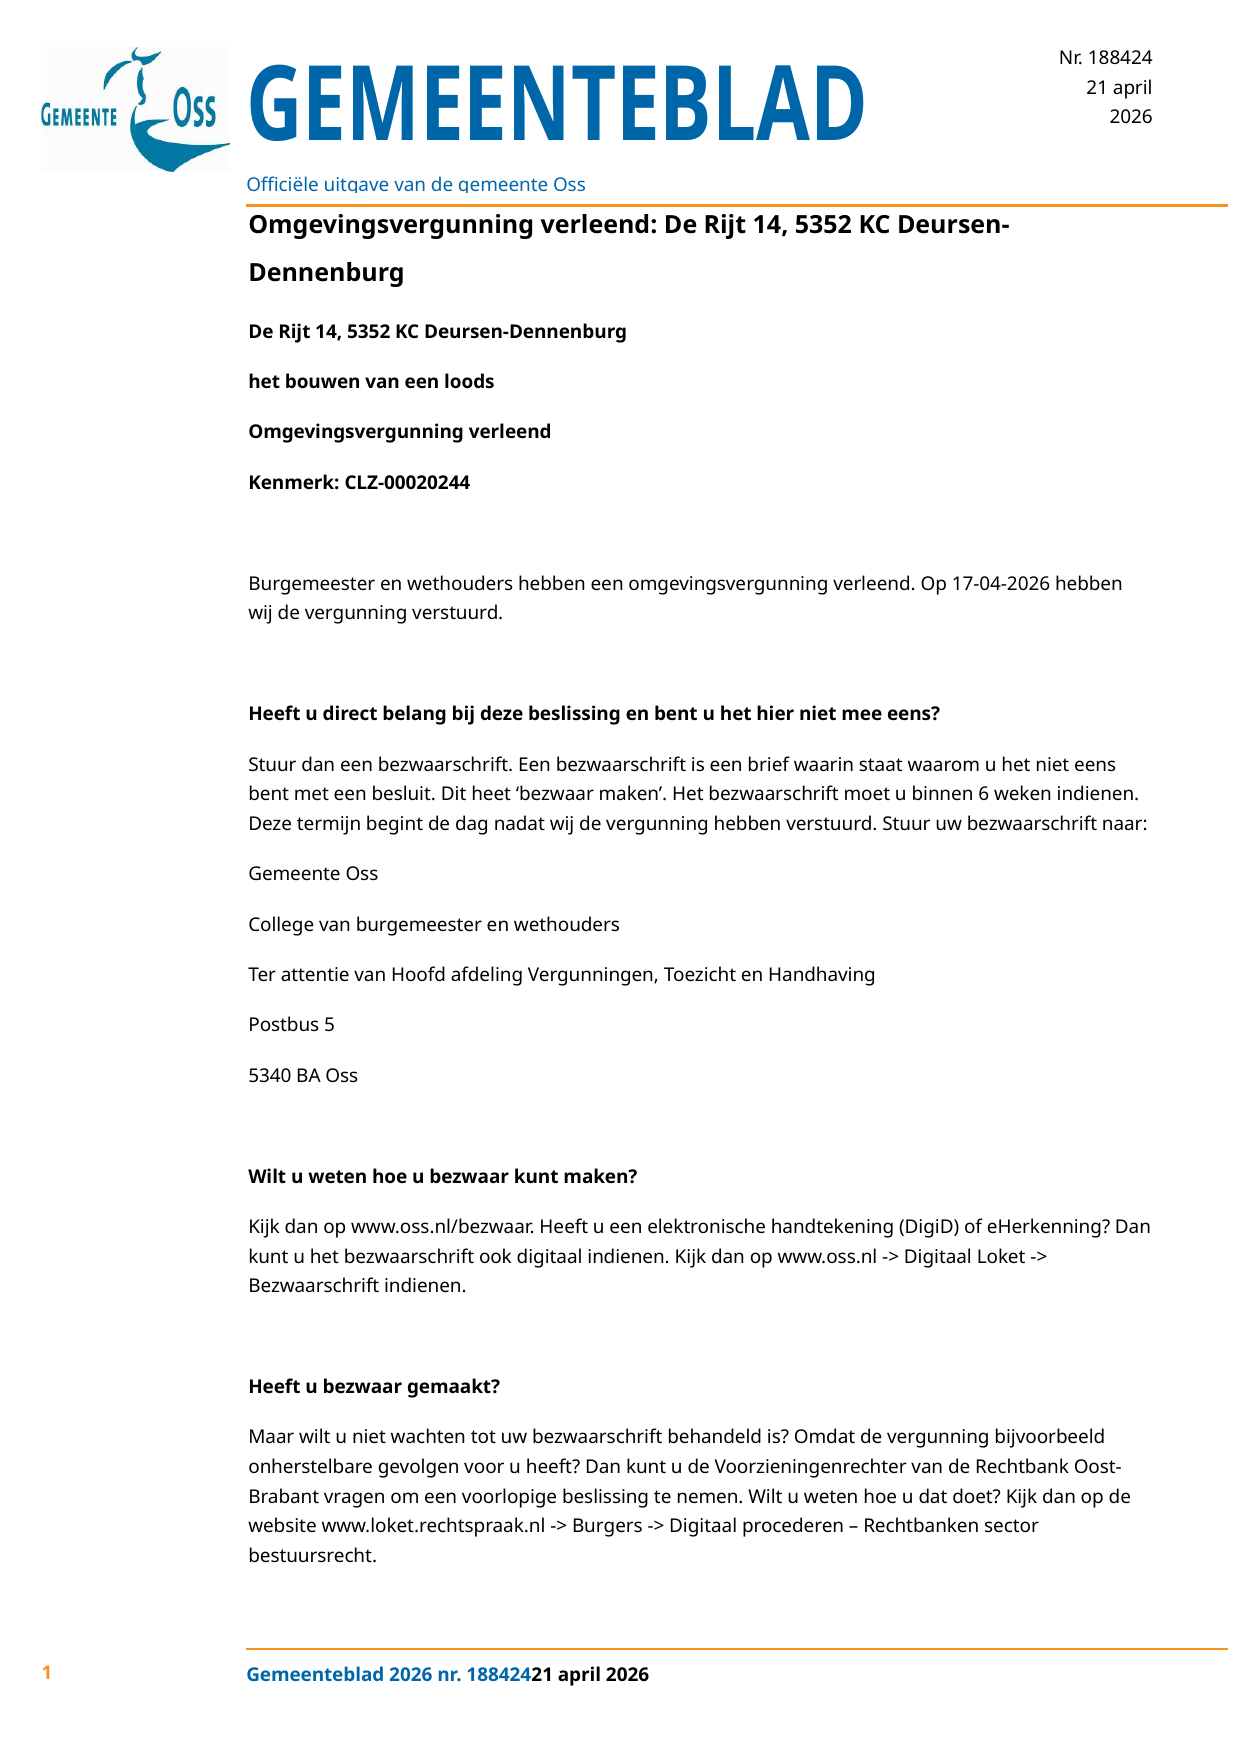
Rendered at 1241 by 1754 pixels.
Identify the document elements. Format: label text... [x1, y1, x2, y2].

text Kijk dan op www.oss.nl/bezwaar. Heeft u een elektronische handtekening (DigiD) of eHerkenning? Dan kunt u het bezwaarschrift ook digitaal indienen. Kijk dan op www.oss.nl -> Digitaal Loket -> Bezwaarschrift indienen. [248, 1213, 1152, 1298]
text Wilt u weten hoe u bezwaar kunt maken? [248, 1163, 1152, 1189]
text Kenmerk: CLZ-00020244 [248, 469, 1152, 495]
text Heeft u direct belang bij deze beslissing en bent u het hier niet mee eens? [248, 700, 1152, 726]
text Heeft u bezwaar gemaakt? [248, 1373, 1152, 1399]
text 5340 BA Oss [248, 1062, 1152, 1088]
text Maar wilt u niet wachten tot uw bezwaarschrift behandeld is? Omdat de vergunning bijvoorbeeld onherstelbare gevolgen voor u heeft? Dan kunt u de Voorzieningenrechter van de Rechtbank Oost-Brabant vragen om een voorlopige beslissing te nemen. Wilt u weten hoe u dat doet? Kijk dan op de website www.loket.rechtspraak.nl -> Burgers -> Digitaal procederen – Rechtbanken sector bestuursrecht. [248, 1424, 1152, 1568]
text Ter attentie van Hoofd afdeling Vergunningen, Toezicht en Handhaving [248, 961, 1152, 987]
text Omgevingsvergunning verleend: De Rijt 14, 5352 KC Deursen-Dennenburg [248, 207, 1152, 288]
text Stuur dan een bezwaarschrift. Een bezwaarschrift is een brief waarin staat waarom u het niet eens bent met een besluit. Dit heet ‘bezwaar maken’. Het bezwaarschrift moet u binnen 6 weken indienen. Deze termijn begint de dag nadat wij de vergunning hebben verstuurd. Stuur uw bezwaarschrift naar: [248, 751, 1152, 836]
text De Rijt 14, 5352 KC Deursen-Dennenburg [248, 318, 1152, 344]
text Postbus 5 [248, 1012, 1152, 1037]
text College van burgemeester en wethouders [248, 911, 1152, 937]
text Omgevingsvergunning verleend [248, 419, 1152, 444]
text het bouwen van een loods [248, 368, 1152, 394]
picture [41, 47, 231, 172]
text Burgemeester en wethouders hebben een omgevingsvergunning verleend. Op 17-04-2026 hebben wij de vergunning verstuurd. [248, 570, 1152, 625]
text Gemeente Oss [248, 860, 1152, 886]
